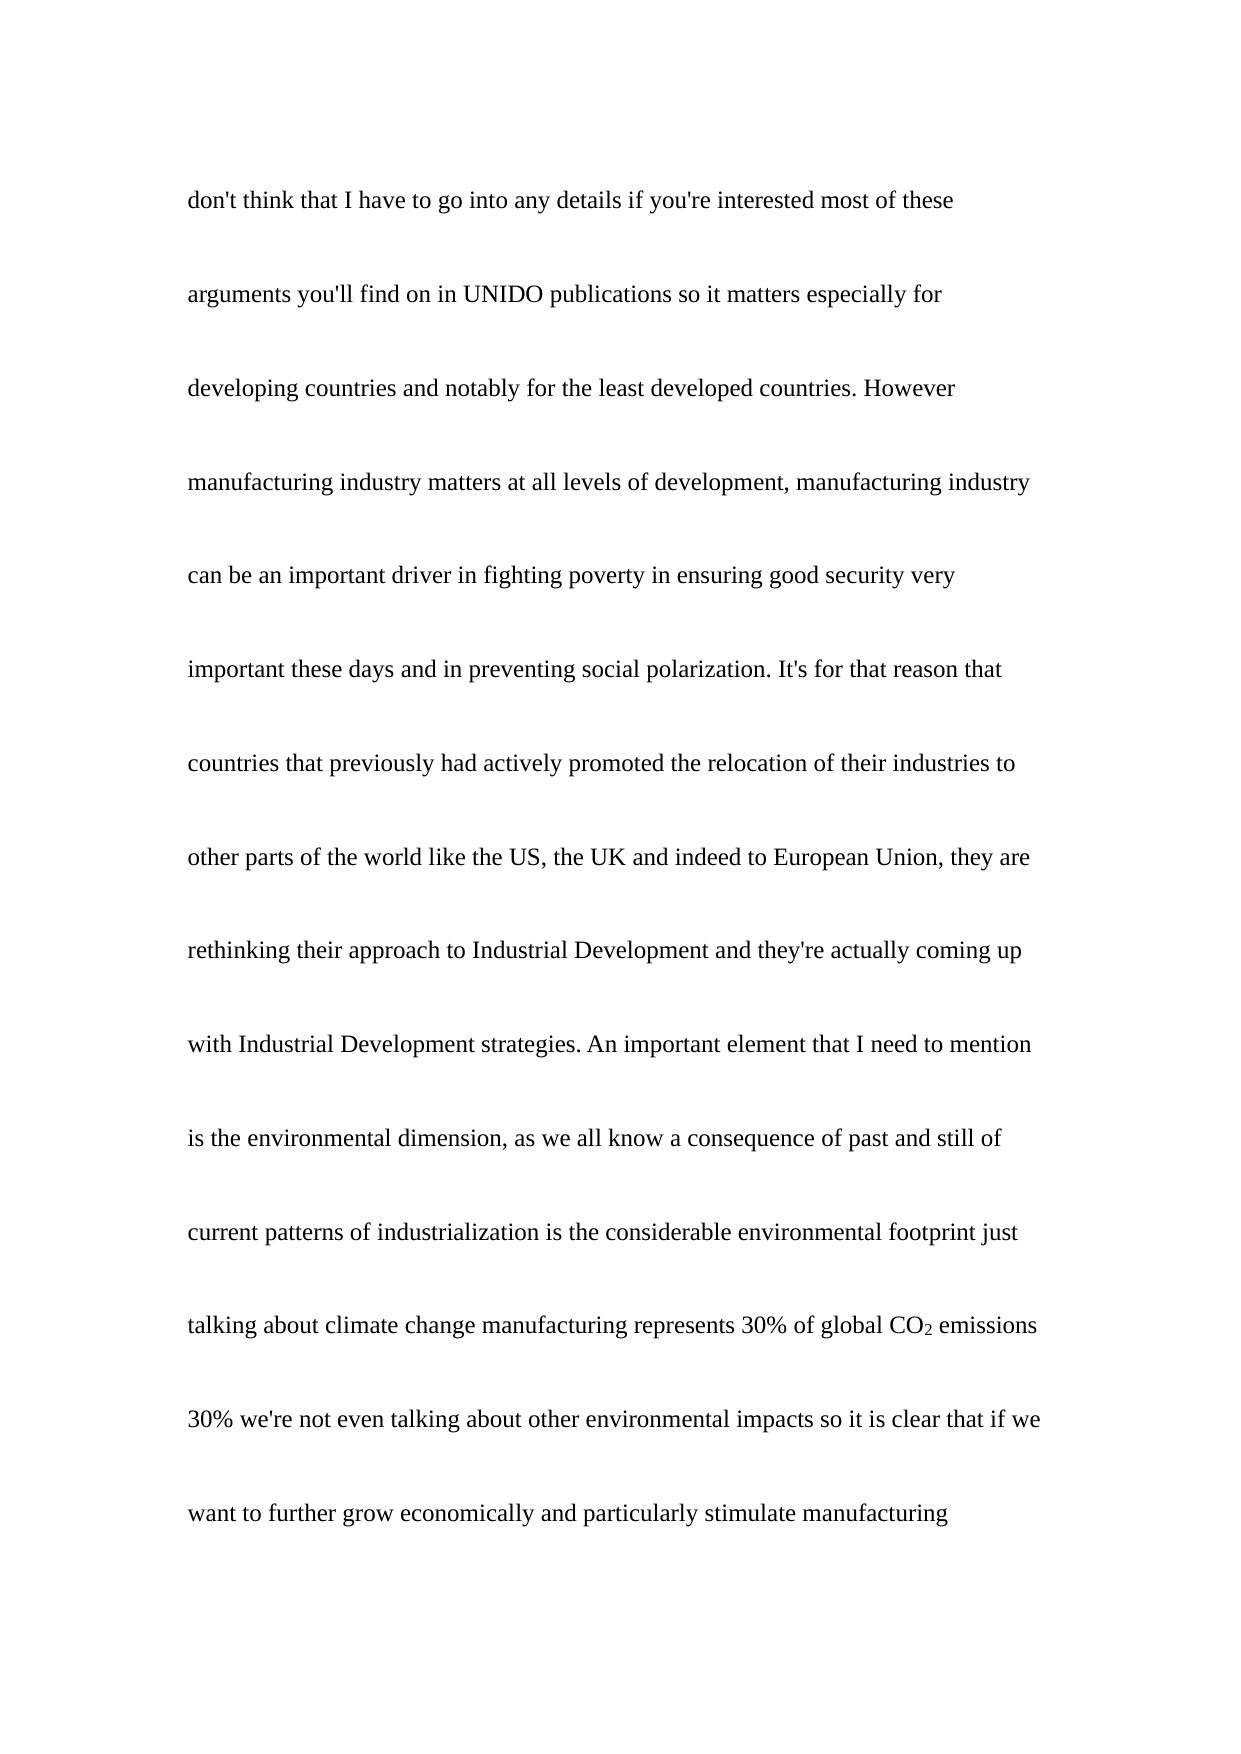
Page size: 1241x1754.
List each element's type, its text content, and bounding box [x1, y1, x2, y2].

text don't think that I have to go into any details if you're interested most of these arguments you'll find on in UNIDO publications so it matters especially for developing countries and notably for the least developed countries. However manufacturing industry matters at all levels of development, manufacturing industry can be an important driver in fighting poverty in ensuring good security very important these days and in preventing social polarization. It's for that reason that countries that previously had actively promoted the relocation of their industries to other parts of the world like the US, the UK and indeed to European Union, they are rethinking their approach to Industrial Development and they're actually coming up with Industrial Development strategies. An important element that I need to mention is the environmental dimension, as we all know a consequence of past and still of current patterns of industrialization is the considerable environmental footprint just talking about climate change manufacturing represents 30% of global CO2 emissions 30% we're not even talking about other environmental impacts so it is clear that if we want to further grow economically and particularly stimulate manufacturing [187, 158, 1053, 1533]
